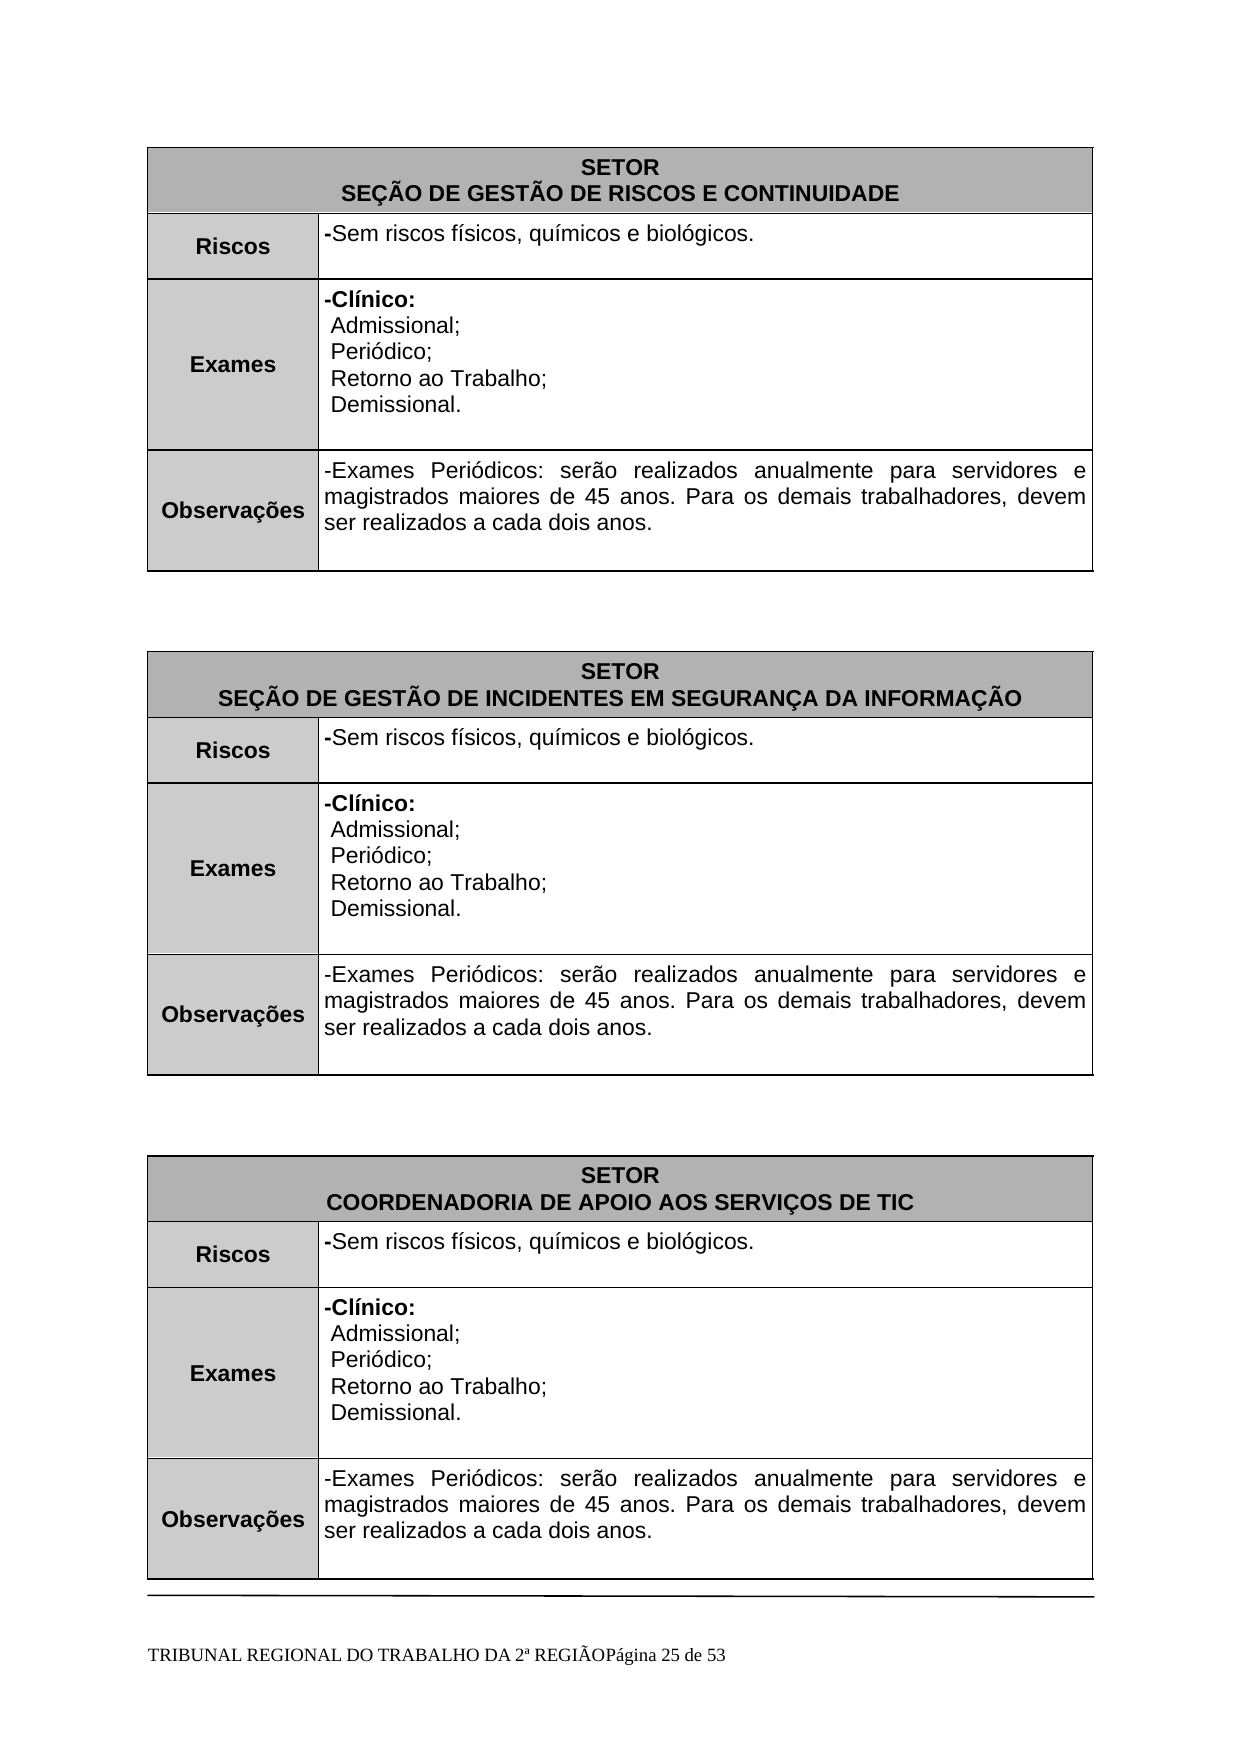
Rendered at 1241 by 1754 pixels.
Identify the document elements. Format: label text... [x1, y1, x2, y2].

table_header SETOR COORDENADORIA DE APOIO AOS SERVIÇOS DE TIC [148, 1157, 1092, 1221]
table_cell -Clínico: Admissional; Periódico; Retorno ao Trabalho; Demissional. [319, 1288, 1092, 1457]
table_cell Exames [148, 784, 318, 953]
table_cell -Exames Periódicos: serão realizados anualmente para servidores e magistrados maiores de 45 anos. Para os demais trabalhadores, devem ser realizados a cada dois anos. [319, 1459, 1092, 1578]
table_cell -Exames Periódicos: serão realizados anualmente para servidores e magistrados maiores de 45 anos. Para os demais trabalhadores, devem ser realizados a cada dois anos. [319, 451, 1092, 570]
table_cell -Sem riscos físicos, químicos e biológicos. [319, 718, 1092, 782]
table_header SETOR SEÇÃO DE GESTÃO DE RISCOS E CONTINUIDADE [148, 148, 1092, 212]
table_cell -Sem riscos físicos, químicos e biológicos. [319, 1222, 1092, 1286]
table_cell Observações [148, 1459, 318, 1578]
table_cell -Exames Periódicos: serão realizados anualmente para servidores e magistrados maiores de 45 anos. Para os demais trabalhadores, devem ser realizados a cada dois anos. [319, 955, 1092, 1074]
table_cell Observações [148, 955, 318, 1074]
table_cell -Sem riscos físicos, químicos e biológicos. [319, 214, 1092, 278]
table_cell Riscos [148, 214, 318, 278]
table_cell Observações [148, 451, 318, 570]
table_cell -Clínico: Admissional; Periódico; Retorno ao Trabalho; Demissional. [319, 784, 1092, 953]
table_cell Exames [148, 280, 318, 449]
table_cell Riscos [148, 718, 318, 782]
table_cell Exames [148, 1288, 318, 1457]
table_cell Riscos [148, 1222, 318, 1286]
table_header SETOR SEÇÃO DE GESTÃO DE INCIDENTES EM SEGURANÇA DA INFORMAÇÃO [148, 652, 1092, 717]
table_cell -Clínico: Admissional; Periódico; Retorno ao Trabalho; Demissional. [319, 280, 1092, 449]
